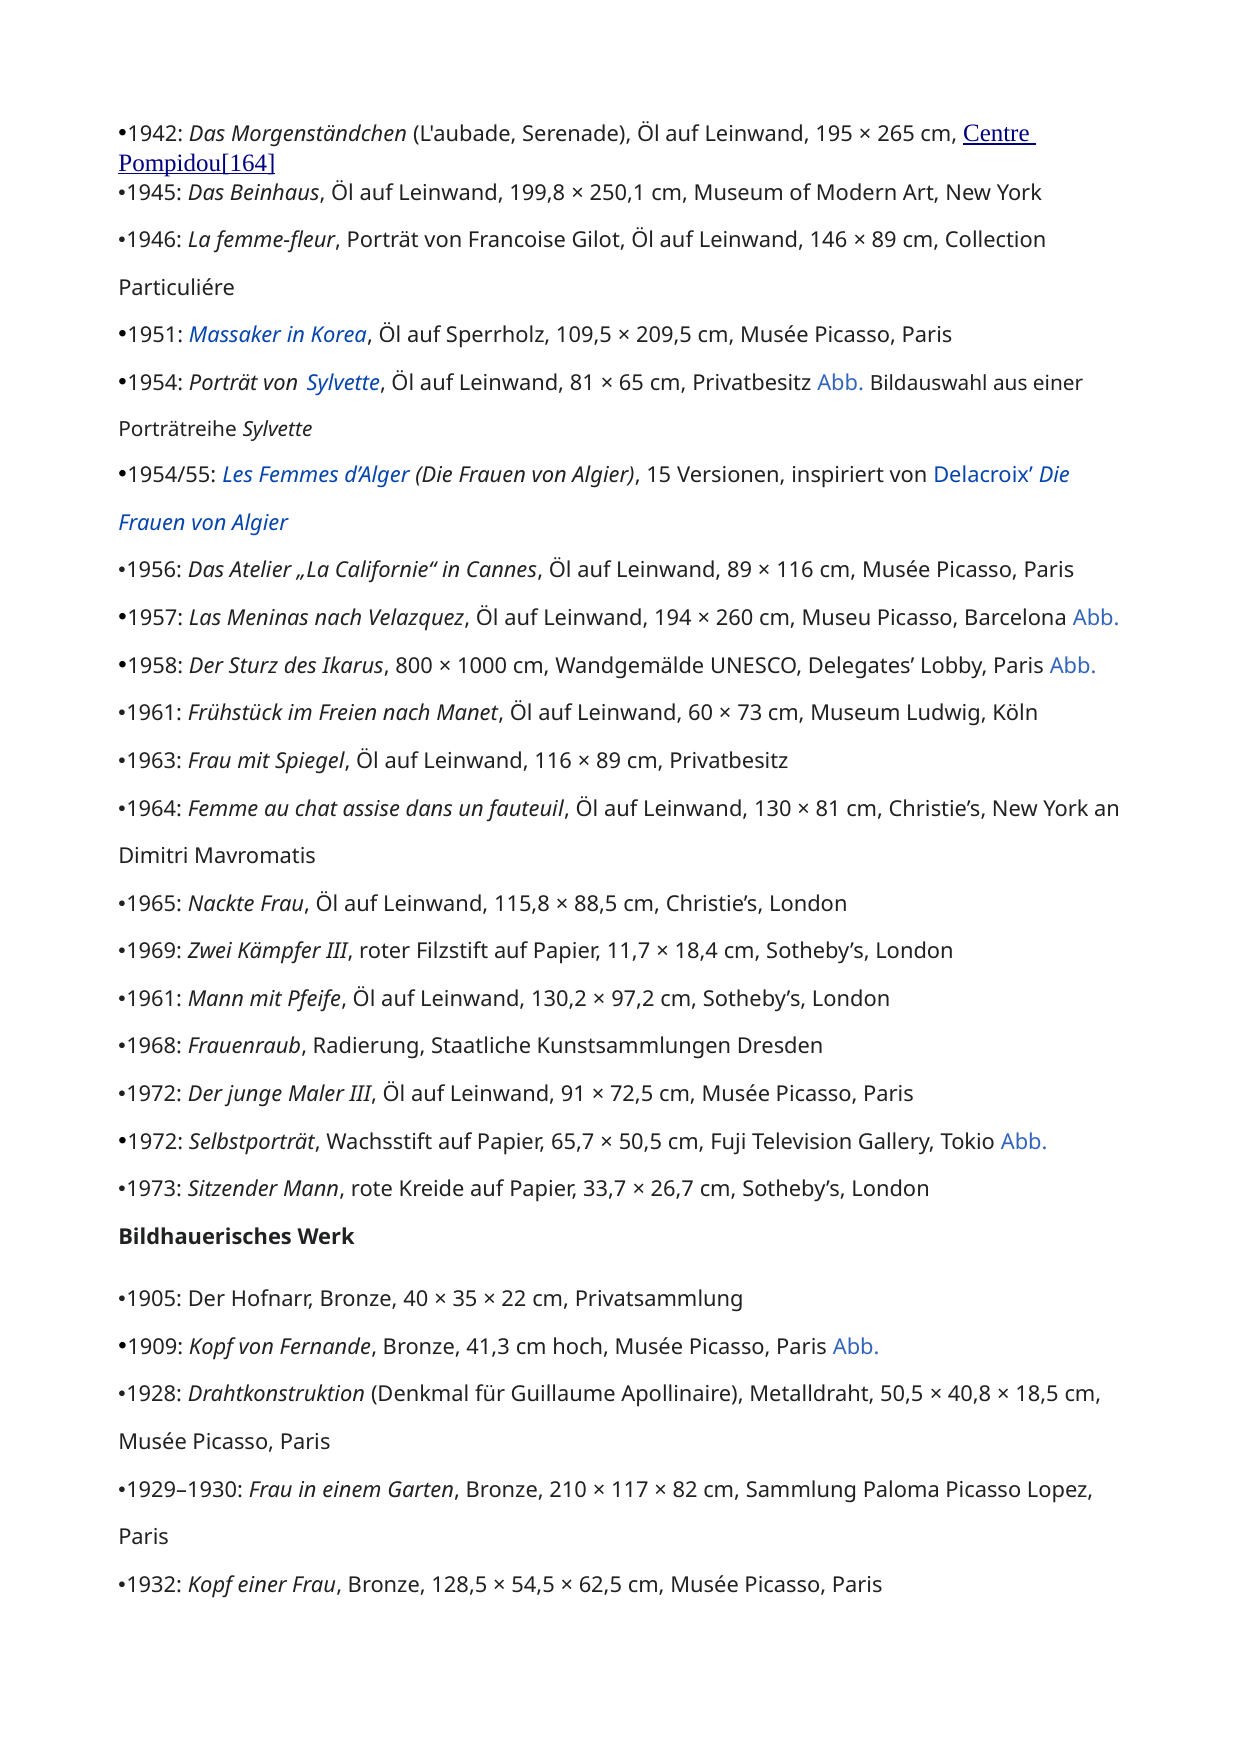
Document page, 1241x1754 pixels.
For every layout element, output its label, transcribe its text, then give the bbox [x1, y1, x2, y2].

list 1969: Zwei Kämpfer III, roter Filzstift auf Papier, 11,7 × 18,4 cm, Sotheby’s, London [118, 935, 1122, 965]
list 1951: Massaker in Korea, Öl auf Sperrholz, 109,5 × 209,5 cm, Musée Picasso, Paris [118, 319, 1122, 349]
list 1946: La femme-fleur, Porträt von Francoise Gilot, Öl auf Leinwand, 146 × 89 cm, Collection Particuliére [118, 224, 1122, 302]
list 1973: Sitzender Mann, rote Kreide auf Papier, 33,7 × 26,7 cm, Sotheby’s, London [118, 1173, 1122, 1203]
list 1932: Kopf einer Frau, Bronze, 128,5 × 54,5 × 62,5 cm, Musée Picasso, Paris [118, 1569, 1122, 1598]
list 1958: Der Sturz des Ikarus, 800 × 1000 cm, Wandgemälde UNESCO, Delegates’ Lobby, Paris Abb. [118, 650, 1122, 679]
list 1956: Das Atelier „La Californie“ in Cannes, Öl auf Leinwand, 89 × 116 cm, Musée Picasso, Paris [118, 554, 1122, 584]
list 1961: Frühstück im Freien nach Manet, Öl auf Leinwand, 60 × 73 cm, Museum Ludwig, Köln [118, 697, 1122, 727]
list 1905: Der Hofnarr, Bronze, 40 × 35 × 22 cm, Privatsammlung [118, 1283, 1122, 1313]
list 1945: Das Beinhaus, Öl auf Leinwand, 199,8 × 250,1 cm, Museum of Modern Art, New York [118, 177, 1122, 206]
list 1968: Frauenraub, Radierung, Staatliche Kunstsammlungen Dresden [118, 1031, 1122, 1060]
list 1954/55: Les Femmes d’Alger (Die Frauen von Algier), 15 Versionen, inspiriert von Delacroix’ Die Frauen von Algier [118, 459, 1122, 537]
list 1909: Kopf von Fernande, Bronze, 41,3 cm hoch, Musée Picasso, Paris Abb. [118, 1331, 1122, 1361]
list 1963: Frau mit Spiegel, Öl auf Leinwand, 116 × 89 cm, Privatbesitz [118, 745, 1122, 775]
list 1972: Der junge Maler III, Öl auf Leinwand, 91 × 72,5 cm, Musée Picasso, Paris [118, 1078, 1122, 1108]
list 1928: Drahtkonstruktion (Denkmal für Guillaume Apollinaire), Metalldraht, 50,5 × 40,8 × 18,5 cm, Musée Picasso, Paris [118, 1378, 1122, 1456]
list 1972: Selbstporträt, Wachsstift auf Papier, 65,7 × 50,5 cm, Fuji Television Gallery, Tokio Abb. [118, 1126, 1122, 1156]
list 1965: Nackte Frau, Öl auf Leinwand, 115,8 × 88,5 cm, Christie’s, London [118, 888, 1122, 917]
list 1942: Das Morgenständchen (L'aubade, Serenade), Öl auf Leinwand, 195 × 265 cm, Centre Pompidou[164] [118, 118, 1122, 177]
list 1929–1930: Frau in einem Garten, Bronze, 210 × 117 × 82 cm, Sammlung Paloma Picasso Lopez, Paris [118, 1473, 1122, 1551]
list 1957: Las Meninas nach Velazquez, Öl auf Leinwand, 194 × 260 cm, Museu Picasso, Barcelona Abb. [118, 602, 1122, 632]
list 1961: Mann mit Pfeife, Öl auf Leinwand, 130,2 × 97,2 cm, Sotheby’s, London [118, 983, 1122, 1013]
text Bildhauerisches Werk [118, 1221, 1122, 1251]
list 1964: Femme au chat assise dans un fauteuil, Öl auf Leinwand, 130 × 81 cm, Christie’s, New York an Dimitri Mavromatis [118, 792, 1122, 870]
list 1954: Porträt von Sylvette, Öl auf Leinwand, 81 × 65 cm, Privatbesitz Abb. Bildauswahl aus einer Porträtreihe Sylvette [118, 367, 1122, 442]
